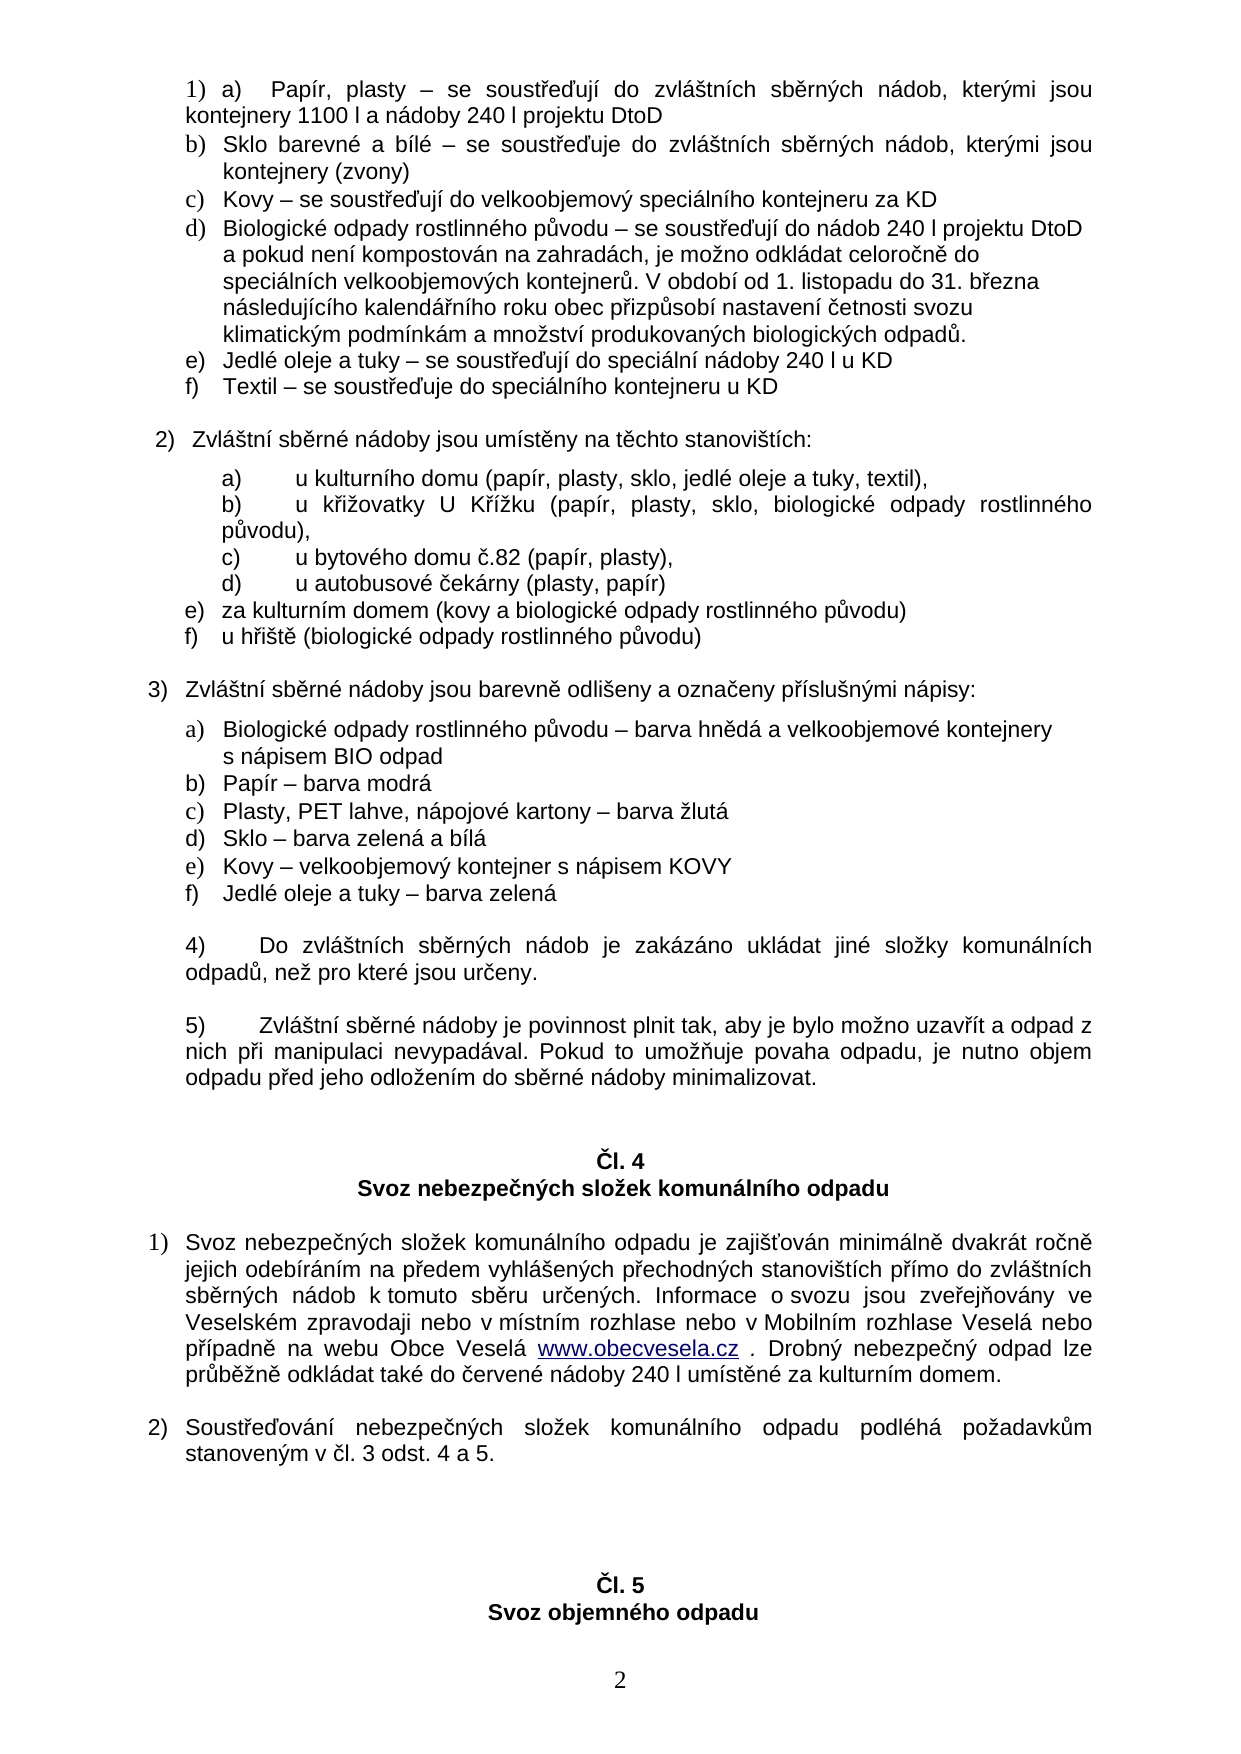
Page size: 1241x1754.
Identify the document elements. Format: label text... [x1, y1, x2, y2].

list Biologické odpady rostlinného původu – se soustřeďují do nádob 240 l projektu DtoD a pokud není kompostován na zahradách, je možno odkládat celoročně do speciálních velkoobjemových kontejnerů. V období od 1. listopadu do 31. března následujícího kalendářního roku obec přizpůsobí nastavení četnosti svozu klimatickým podmínkám a množství produkovaných biologických odpadů. [185, 213, 1093, 347]
list Do zvláštních sběrných nádob je zakázáno ukládat jiné složky komunálních odpadů, než pro které jsou určeny. [185, 932, 1093, 985]
subtitle Čl. 4 [148, 1148, 1093, 1174]
list a) Papír, plasty – se soustřeďují do zvláštních sběrných nádob, kterými jsou kontejnery 1100 l a nádoby 240 l projektu DtoD [185, 74, 1093, 129]
list Plasty, PET lahve, nápojové kartony – barva žlutá [185, 796, 1093, 825]
list Textil – se soustřeďuje do speciálního kontejneru u KD [185, 373, 1093, 399]
list Svoz nebezpečných složek komunálního odpadu je zajišťován minimálně dvakrát ročně jejich odebíráním na předem vyhlášených přechodných stanovištích přímo do zvláštních sběrných nádob k tomuto sběru určených. Informace o svozu jsou zveřejňovány ve Veselském zpravodaji nebo v místním rozhlase nebo v Mobilním rozhlase Veselá nebo případně na webu Obce Veselá www.obecvesela.cz . Drobný nebezpečný odpad lze průběžně odkládat také do červené nádoby 240 l umístěné za kulturním domem. [148, 1227, 1093, 1388]
list Sklo barevné a bílé – se soustřeďuje do zvláštních sběrných nádob, kterými jsou kontejnery (zvony) [185, 129, 1093, 184]
list Jedlé oleje a tuky – se soustřeďují do speciální nádoby 240 l u KD [185, 347, 1093, 373]
list Zvláštní sběrné nádoby jsou umístěny na těchto stanovištích: [155, 426, 1093, 452]
list u kulturního domu (papír, plasty, sklo, jedlé oleje a tuky, textil), [221, 465, 1093, 491]
list u hřiště (biologické odpady rostlinného původu) [184, 623, 1093, 649]
list za kulturním domem (kovy a biologické odpady rostlinného původu) [184, 597, 1093, 623]
list u bytového domu č.82 (papír, plasty), [221, 544, 1093, 570]
list Zvláštní sběrné nádoby jsou barevně odlišeny a označeny příslušnými nápisy: [148, 676, 1093, 702]
text Čl. 5 [148, 1572, 1093, 1598]
list Zvláštní sběrné nádoby je povinnost plnit tak, aby je bylo možno uzavřít a odpad z nich při manipulaci nevypadával. Pokud to umožňuje povaha odpadu, je nutno objem odpadu před jeho odložením do sběrné nádoby minimalizovat. [185, 1012, 1093, 1091]
subtitle Svoz nebezpečných složek komunálního odpadu [148, 1174, 1093, 1201]
list Soustřeďování nebezpečných složek komunálního odpadu podléhá požadavkům stanoveným v čl. 3 odst. 4 a 5. [148, 1414, 1093, 1467]
list Papír – barva modrá [185, 769, 1093, 796]
list Sklo – barva zelená a bílá [185, 825, 1093, 851]
list Kovy – velkoobjemový kontejner s nápisem KOVY [185, 851, 1093, 880]
list u autobusové čekárny (plasty, papír) [221, 570, 1093, 597]
list Jedlé oleje a tuky – barva zelená [185, 880, 1093, 906]
list Biologické odpady rostlinného původu – barva hnědá a velkoobjemové kontejnery s nápisem BIO odpad [185, 714, 1093, 769]
list u křižovatky U Křížku (papír, plasty, sklo, biologické odpady rostlinného původu), [221, 491, 1093, 544]
text Svoz objemného odpadu [148, 1598, 1093, 1625]
list Kovy – se soustřeďují do velkoobjemový speciálního kontejneru za KD [185, 184, 1093, 213]
